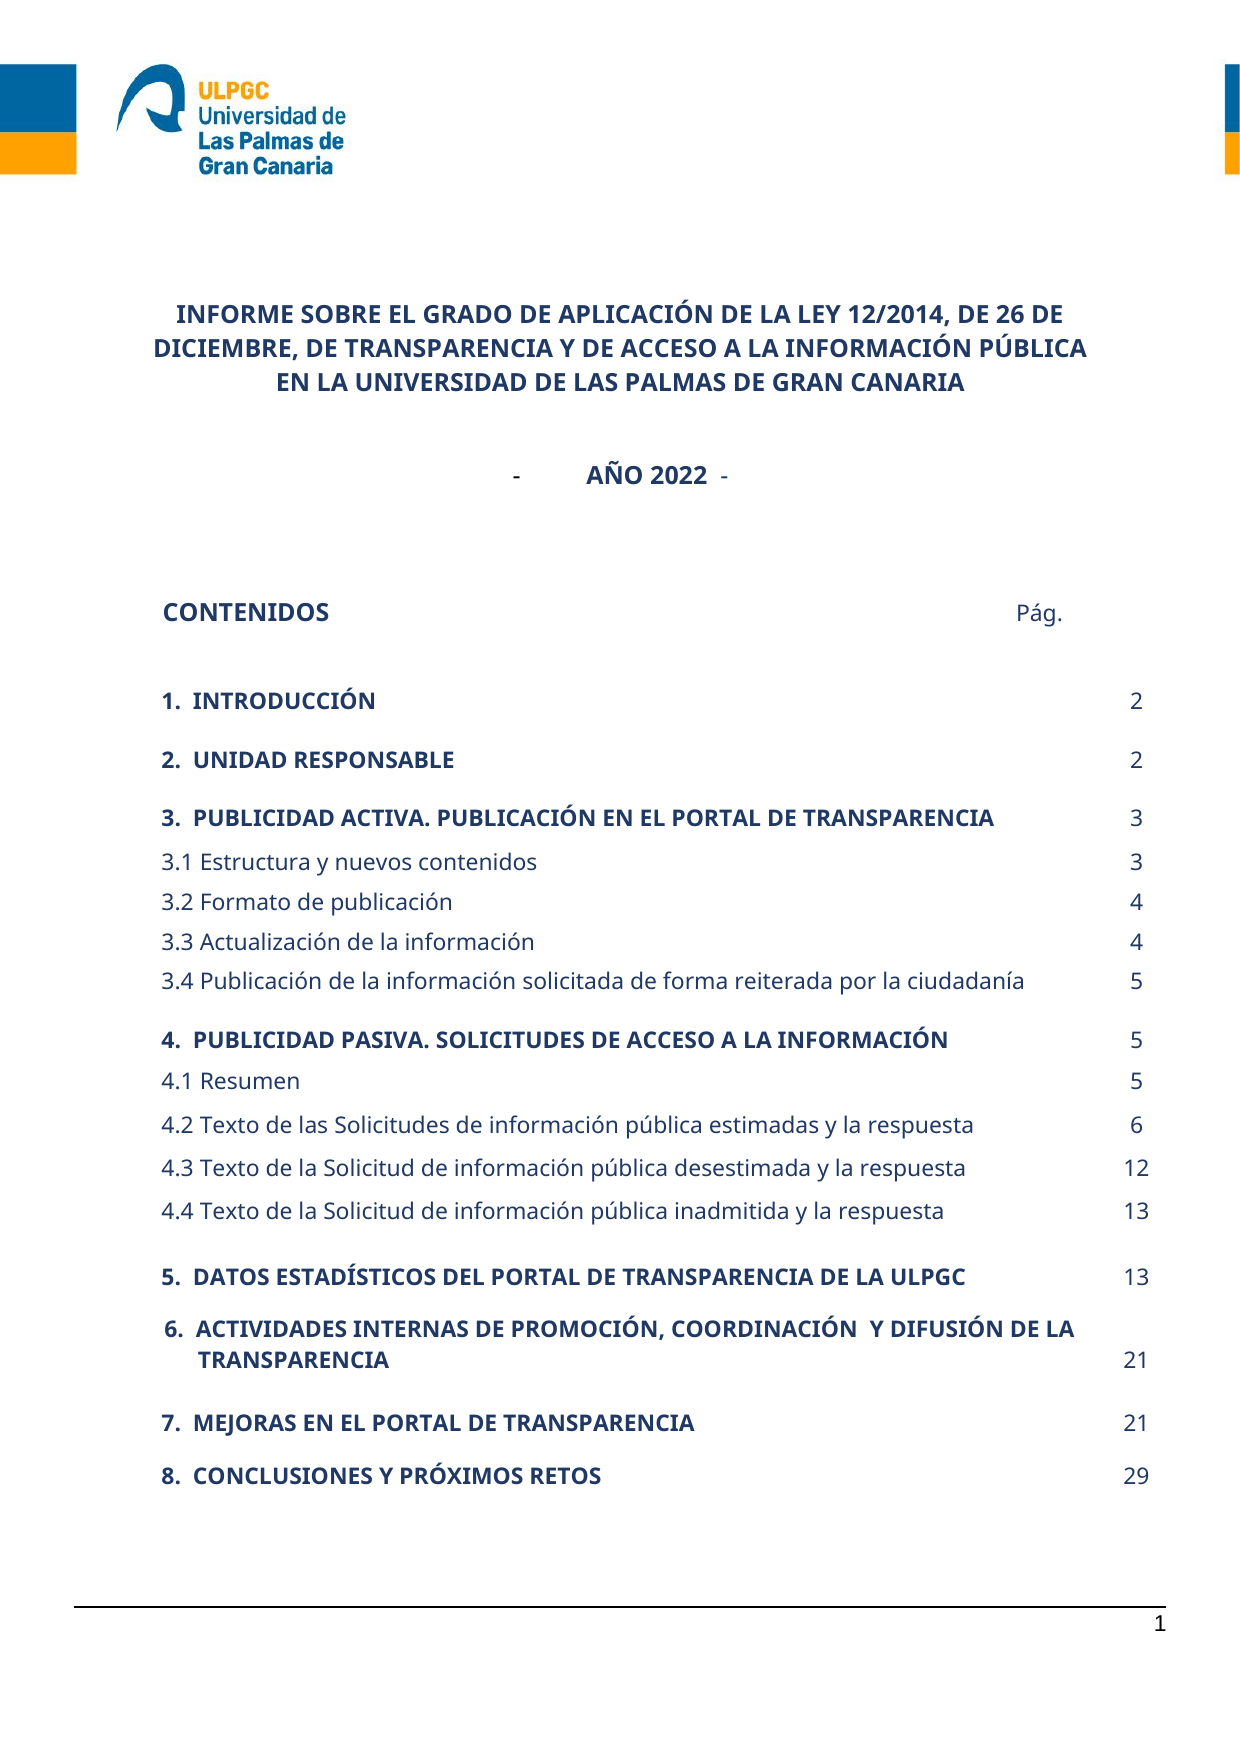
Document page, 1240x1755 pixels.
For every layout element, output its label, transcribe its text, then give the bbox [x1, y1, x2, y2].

list AÑO 2022 - [148, 458, 1093, 492]
table_cell 3.3 Actualización de la información [163, 926, 1107, 965]
table_cell 3 [1107, 802, 1166, 846]
table_cell 12 [1107, 1152, 1166, 1195]
table_header 2 [1107, 685, 1166, 743]
table_cell 3.2 Formato de publicación [163, 886, 1107, 926]
table_cell 6 [1107, 1109, 1166, 1152]
table_cell 8. CONCLUSIONES Y PRÓXIMOS RETOS [163, 1460, 1107, 1522]
table_cell 3 [1107, 846, 1166, 886]
text INFORME SOBRE EL GRADO DE APLICACIÓN DE LA LEY 12/2014, DE 26 DE DICIEMBRE, DE TRANSPARENCIA Y DE ACCESO A LA INFORMACIÓN PÚBLICA EN LA UNIVERSIDAD DE LAS PALMAS DE GRAN CANARIA [148, 296, 1093, 398]
table_cell 4.3 Texto de la Solicitud de información pública desestimada y la respuesta [163, 1152, 1107, 1195]
table_cell 4.1 Resumen [163, 1065, 1107, 1109]
table_cell 5 [1107, 1065, 1166, 1109]
table_cell 2. UNIDAD RESPONSABLE [163, 744, 1107, 802]
table_cell 13 [1107, 1195, 1166, 1229]
table_cell 6. ACTIVIDADES INTERNAS DE PROMOCIÓN, COORDINACIÓN Y DIFUSIÓN DE LA TRANSPARENCIA [163, 1313, 1107, 1407]
table_cell [1107, 1229, 1166, 1261]
table_cell 4.2 Texto de las Solicitudes de información pública estimadas y la respuesta [163, 1109, 1107, 1152]
table_cell 5. DATOS ESTADÍSTICOS DEL PORTAL DE TRANSPARENCIA DE LA ULPGC [163, 1261, 1107, 1313]
table_cell 4 [1107, 926, 1166, 965]
table_cell 5 [1107, 1024, 1166, 1065]
table_cell 13 [1107, 1261, 1166, 1313]
table_cell 4. PUBLICIDAD PASIVA. SOLICITUDES DE ACCESO A LA INFORMACIÓN [163, 1024, 1107, 1065]
table_cell 3.4 Publicación de la información solicitada de forma reiterada por la ciudadanía [163, 965, 1107, 1023]
table_cell 3.1 Estructura y nuevos contenidos [163, 846, 1107, 886]
table_cell 21 [1107, 1407, 1166, 1459]
text CONTENIDOS Pág. [162, 594, 1159, 628]
table_cell [163, 1229, 1107, 1261]
table_cell 3. PUBLICIDAD ACTIVA. PUBLICACIÓN EN EL PORTAL DE TRANSPARENCIA [163, 802, 1107, 846]
table_cell 4.4 Texto de la Solicitud de información pública inadmitida y la respuesta [163, 1195, 1107, 1229]
table_cell 29 [1107, 1460, 1166, 1522]
table_header 1. INTRODUCCIÓN [163, 685, 1107, 743]
table_cell 4 [1107, 886, 1166, 926]
table_cell 21 [1107, 1313, 1166, 1407]
table_cell 7. MEJORAS EN EL PORTAL DE TRANSPARENCIA [163, 1407, 1107, 1459]
table_cell 2 [1107, 744, 1166, 802]
table_cell 5 [1107, 965, 1166, 1023]
